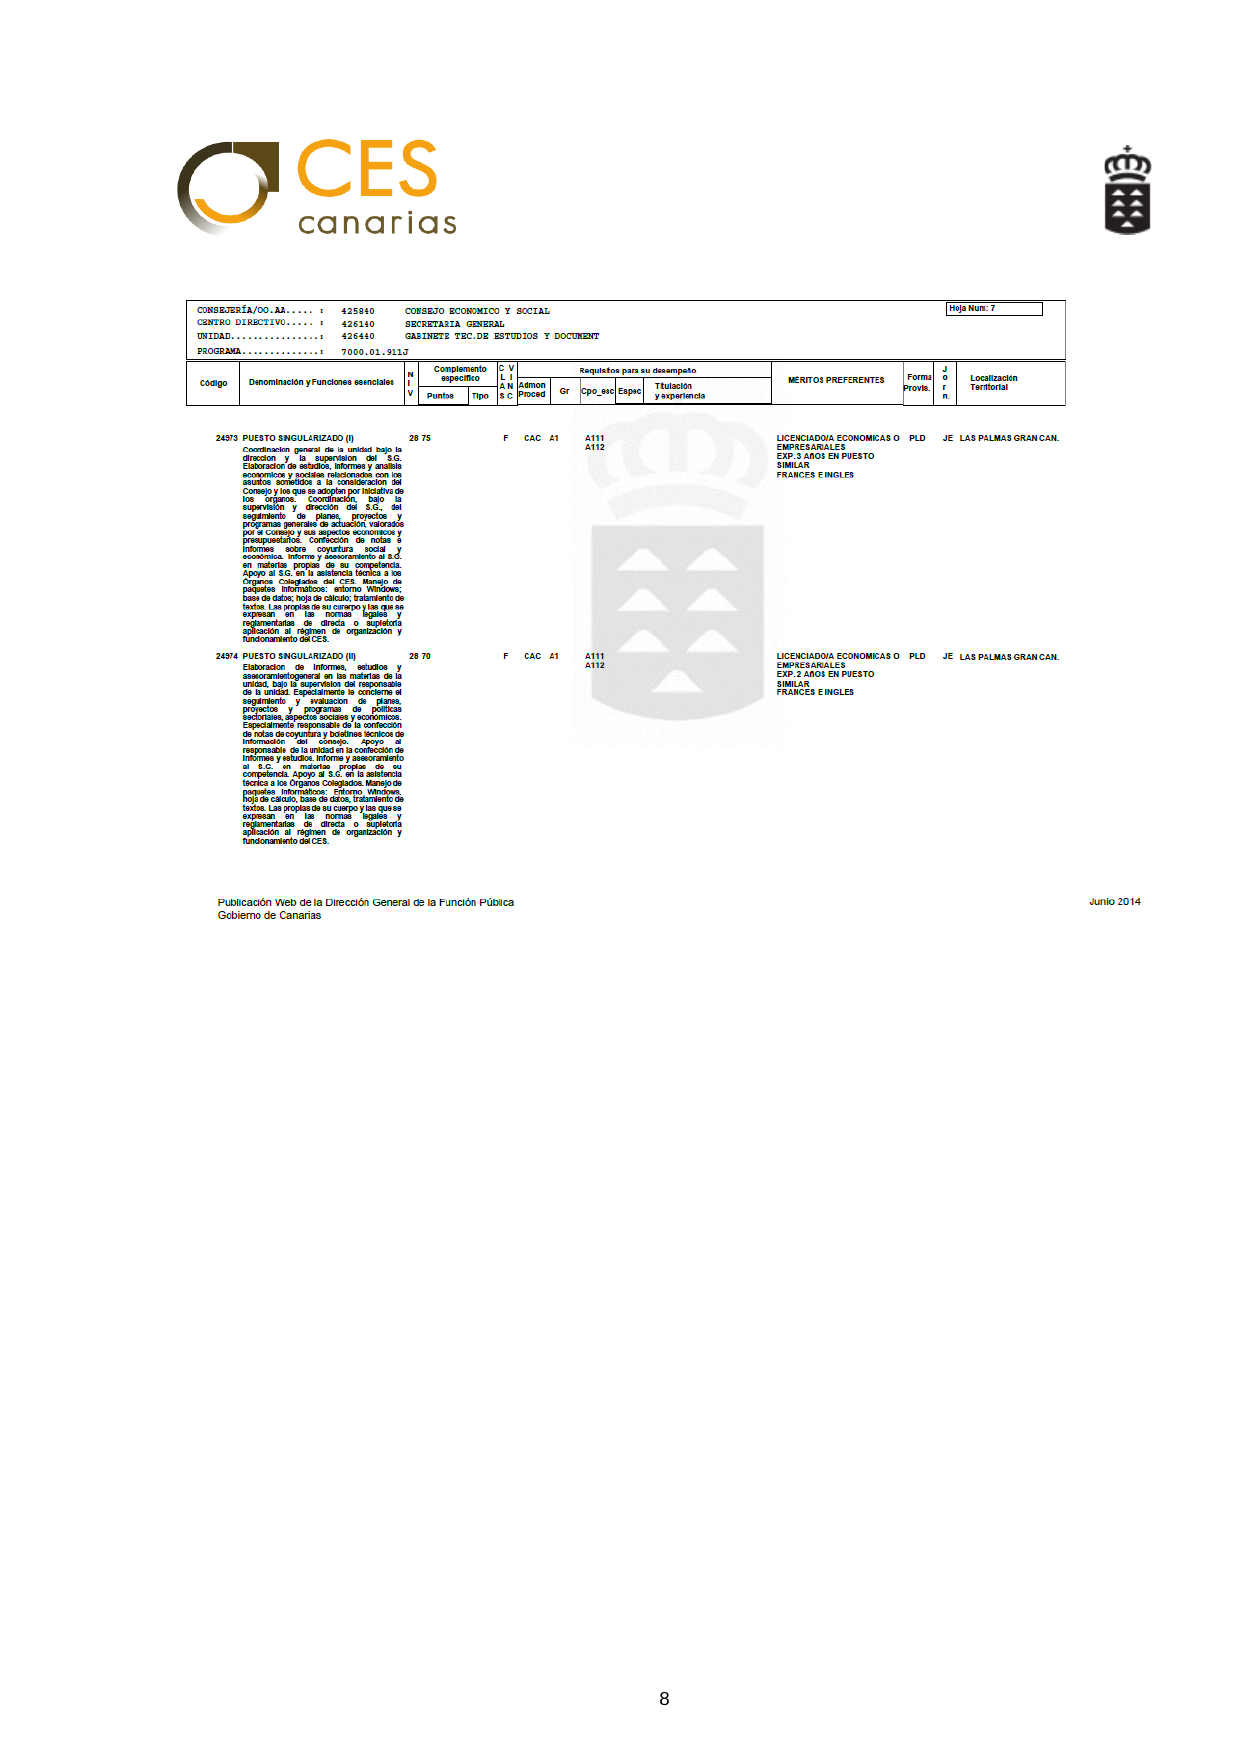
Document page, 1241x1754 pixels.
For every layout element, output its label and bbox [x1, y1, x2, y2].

picture [177, 293, 1146, 926]
picture [177, 139, 456, 237]
picture [1104, 145, 1152, 235]
